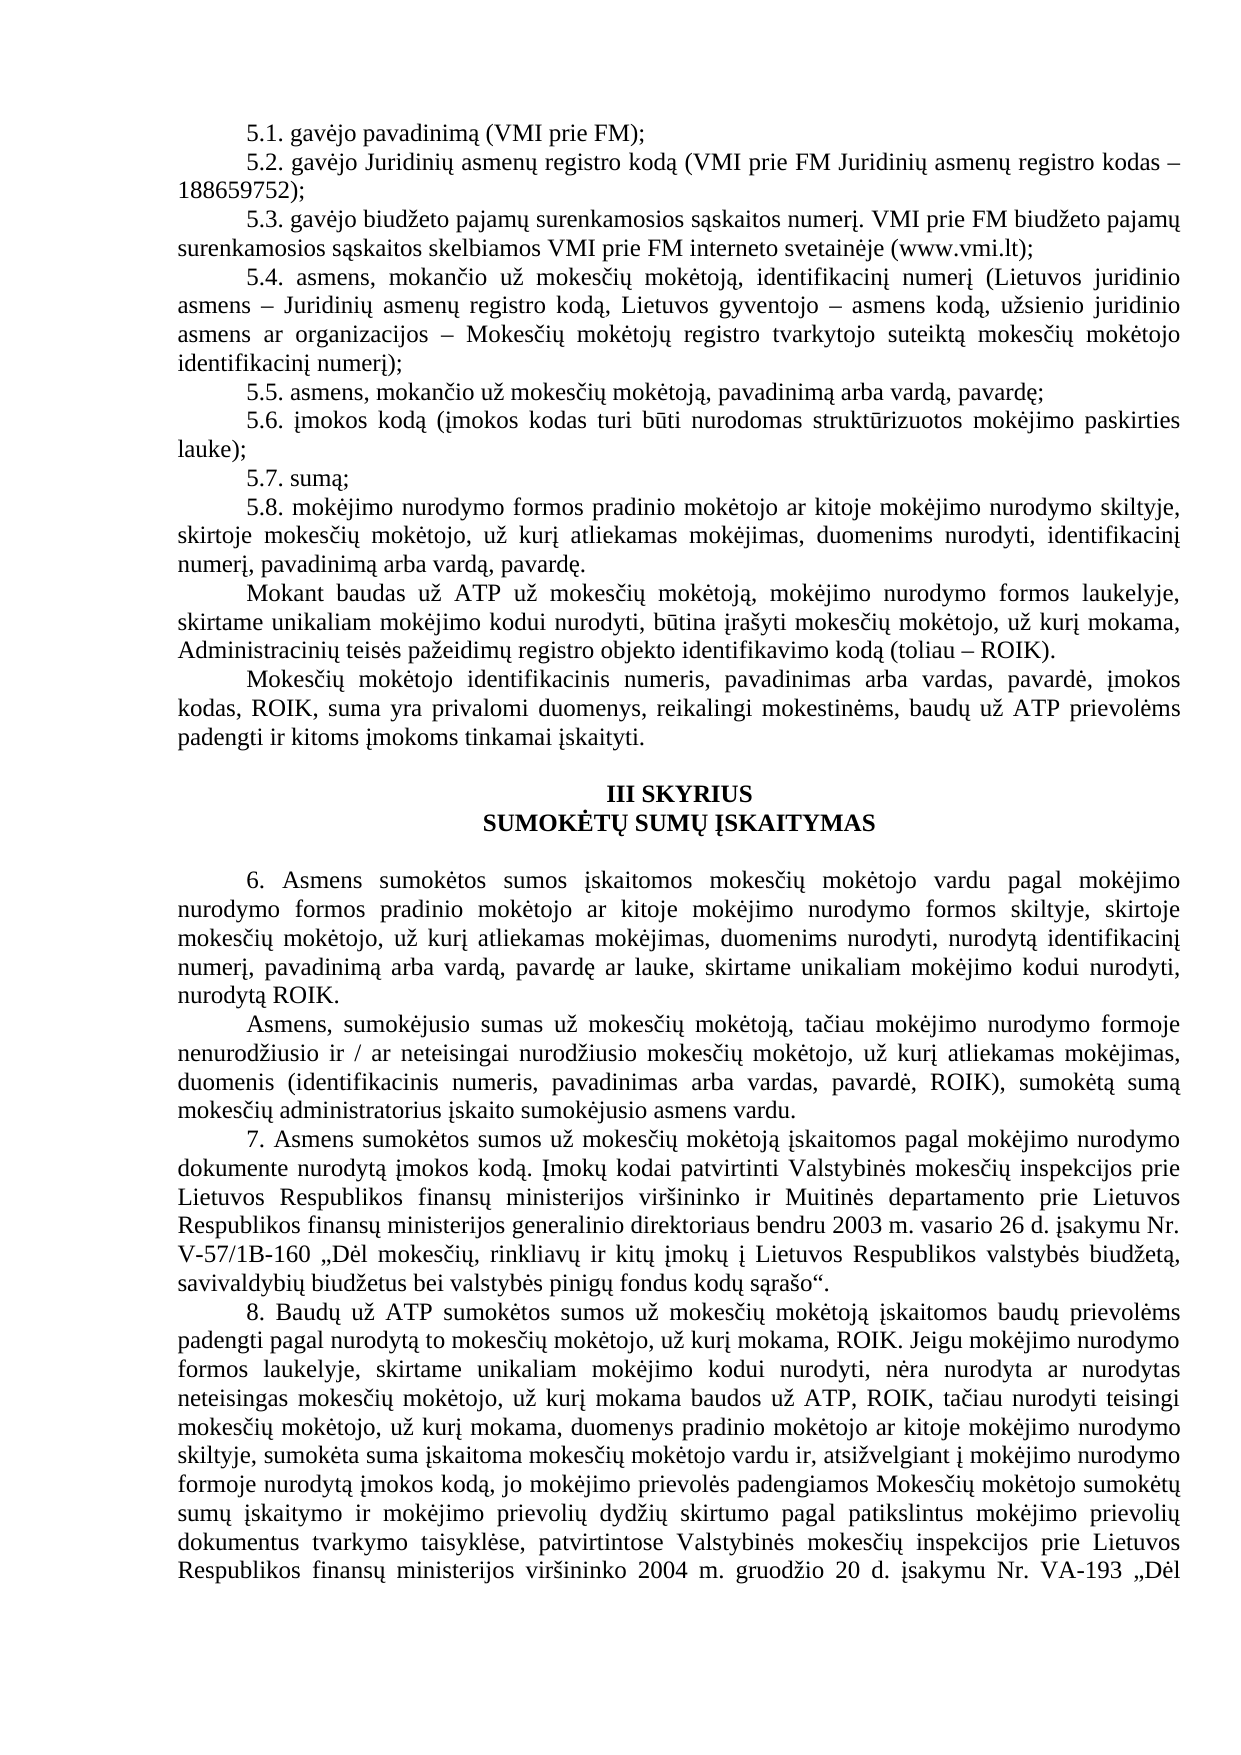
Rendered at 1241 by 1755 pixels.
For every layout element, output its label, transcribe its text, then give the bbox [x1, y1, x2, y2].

text 8. Baudų už ATP sumokėtos sumos už mokesčių mokėtoją įskaitomos baudų prievolėms padengti pagal nurodytą to mokesčių mokėtojo, už kurį mokama, ROIK. Jeigu mokėjimo nurodymo formos laukelyje, skirtame unikaliam mokėjimo kodui nurodyti, nėra nurodyta ar nurodytas neteisingas mokesčių mokėtojo, už kurį mokama baudos už ATP, ROIK, tačiau nurodyti teisingi mokesčių mokėtojo, už kurį mokama, duomenys pradinio mokėtojo ar kitoje mokėjimo nurodymo skiltyje, sumokėta suma įskaitoma mokesčių mokėtojo vardu ir, atsižvelgiant į mokėjimo nurodymo formoje nurodytą įmokos kodą, jo mokėjimo prievolės padengiamos Mokesčių mokėtojo sumokėtų sumų įskaitymo ir mokėjimo prievolių dydžių skirtumo pagal patikslintus mokėjimo prievolių dokumentus tvarkymo taisyklėse, patvirtintose Valstybinės mokesčių inspekcijos prie Lietuvos Respublikos finansų ministerijos viršininko 2004 m. gruodžio 20 d. įsakymu Nr. VA-193 „Dėl [177, 1297, 1181, 1584]
text Asmens, sumokėjusio sumas už mokesčių mokėtoją, tačiau mokėjimo nurodymo formoje nenurodžiusio ir / ar neteisingai nurodžiusio mokesčių mokėtojo, už kurį atliekamas mokėjimas, duomenis (identifikacinis numeris, pavadinimas arba vardas, pavardė, ROIK), sumokėtą sumą mokesčių administratorius įskaito sumokėjusio asmens vardu. [177, 1009, 1181, 1124]
text 5.6. įmokos kodą (įmokos kodas turi būti nurodomas struktūrizuotos mokėjimo paskirties lauke); [177, 406, 1181, 463]
text 5.2. gavėjo Juridinių asmenų registro kodą (VMI prie FM Juridinių asmenų registro kodas – 188659752); [177, 147, 1181, 204]
text SUMOKĖTŲ SUMŲ ĮSKAITYMAS [177, 808, 1181, 837]
text III SKYRIUS [177, 779, 1181, 808]
text 5.3. gavėjo biudžeto pajamų surenkamosios sąskaitos numerį. VMI prie FM biudžeto pajamų surenkamosios sąskaitos skelbiamos VMI prie FM interneto svetainėje (www.vmi.lt); [177, 204, 1181, 262]
text 5.8. mokėjimo nurodymo formos pradinio mokėtojo ar kitoje mokėjimo nurodymo skiltyje, skirtoje mokesčių mokėtojo, už kurį atliekamas mokėjimas, duomenims nurodyti, identifikacinį numerį, pavadinimą arba vardą, pavardę. [177, 492, 1181, 578]
text 5.4. asmens, mokančio už mokesčių mokėtoją, identifikacinį numerį (Lietuvos juridinio asmens – Juridinių asmenų registro kodą, Lietuvos gyventojo – asmens kodą, užsienio juridinio asmens ar organizacijos – Mokesčių mokėtojų registro tvarkytojo suteiktą mokesčių mokėtojo identifikacinį numerį); [177, 262, 1181, 377]
text Mokant baudas už ATP už mokesčių mokėtoją, mokėjimo nurodymo formos laukelyje, skirtame unikaliam mokėjimo kodui nurodyti, būtina įrašyti mokesčių mokėtojo, už kurį mokama, Administracinių teisės pažeidimų registro objekto identifikavimo kodą (toliau – ROIK). [177, 578, 1181, 664]
text 6. Asmens sumokėtos sumos įskaitomos mokesčių mokėtojo vardu pagal mokėjimo nurodymo formos pradinio mokėtojo ar kitoje mokėjimo nurodymo formos skiltyje, skirtoje mokesčių mokėtojo, už kurį atliekamas mokėjimas, duomenims nurodyti, nurodytą identifikacinį numerį, pavadinimą arba vardą, pavardę ar lauke, skirtame unikaliam mokėjimo kodui nurodyti, nurodytą ROIK. [177, 866, 1181, 1009]
text 5.5. asmens, mokančio už mokesčių mokėtoją, pavadinimą arba vardą, pavardę; [177, 377, 1181, 406]
text 5.1. gavėjo pavadinimą (VMI prie FM); [177, 118, 1181, 147]
text Mokesčių mokėtojo identifikacinis numeris, pavadinimas arba vardas, pavardė, įmokos kodas, ROIK, suma yra privalomi duomenys, reikalingi mokestinėms, baudų už ATP prievolėms padengti ir kitoms įmokoms tinkamai įskaityti. [177, 664, 1181, 751]
text 7. Asmens sumokėtos sumos už mokesčių mokėtoją įskaitomos pagal mokėjimo nurodymo dokumente nurodytą įmokos kodą. Įmokų kodai patvirtinti Valstybinės mokesčių inspekcijos prie Lietuvos Respublikos finansų ministerijos viršininko ir Muitinės departamento prie Lietuvos Respublikos finansų ministerijos generalinio direktoriaus bendru 2003 m. vasario 26 d. įsakymu Nr. V-57/1B-160 „Dėl mokesčių, rinkliavų ir kitų įmokų į Lietuvos Respublikos valstybės biudžetą, savivaldybių biudžetus bei valstybės pinigų fondus kodų sąrašo“. [177, 1124, 1181, 1297]
text 5.7. sumą; [177, 463, 1181, 492]
